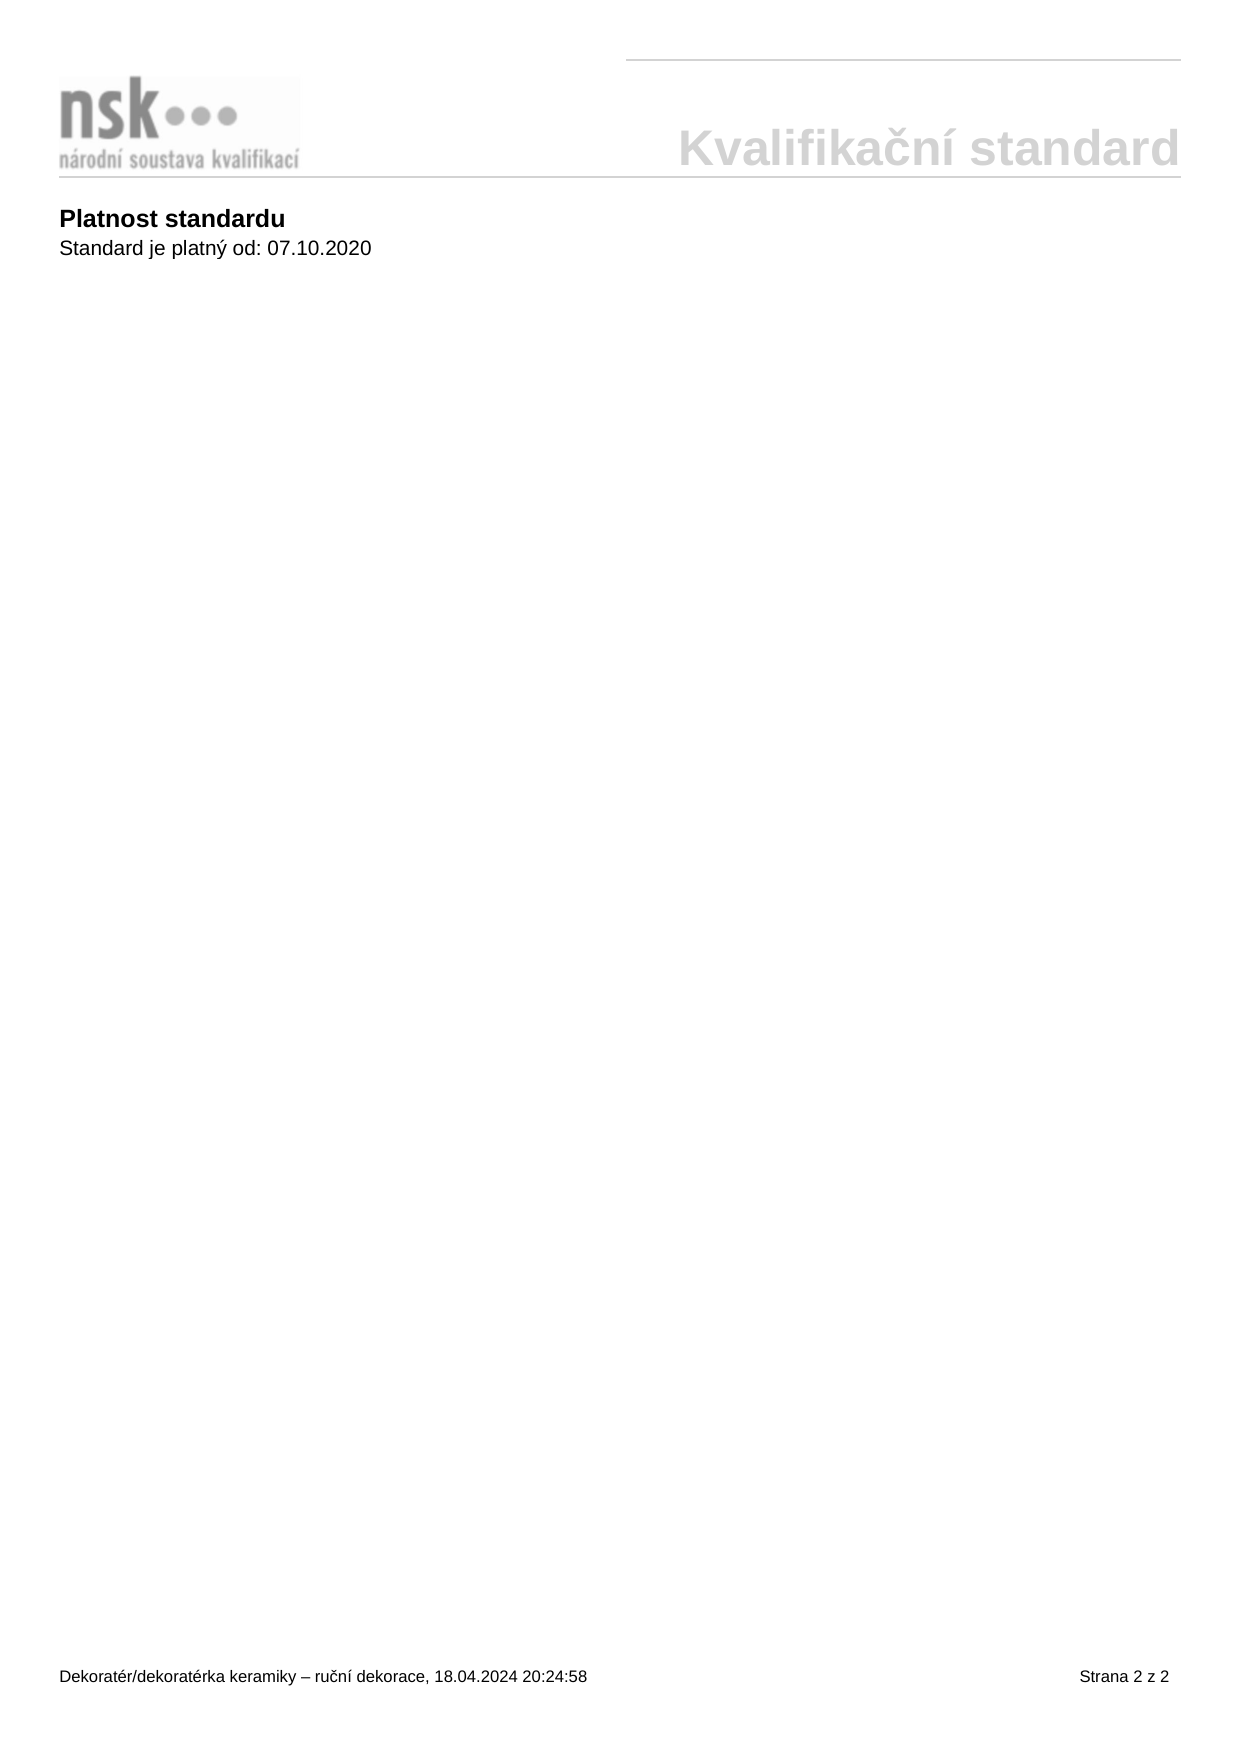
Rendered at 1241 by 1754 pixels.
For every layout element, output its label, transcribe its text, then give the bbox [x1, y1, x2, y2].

table_cell [59, 194, 483, 200]
table_cell [1169, 194, 1181, 200]
table_cell [620, 559, 626, 859]
table_cell [626, 859, 862, 1159]
table_cell [59, 178, 1181, 194]
table_cell [626, 1409, 862, 1658]
table_cell [1093, 859, 1169, 1159]
picture [58, 59, 621, 171]
table_cell [484, 171, 620, 176]
table_cell [1169, 259, 1181, 559]
table_cell [1093, 559, 1169, 859]
table_cell Kvalifikační standard [626, 61, 1181, 176]
table_cell [862, 194, 1093, 200]
table_cell Dekoratér/dekoratérka keramiky – ruční dekorace, 18.04.2024 20:24:58 [59, 1658, 862, 1694]
table_cell [1093, 194, 1169, 200]
table_cell [484, 194, 620, 200]
table_cell [862, 559, 1093, 859]
table_cell [59, 559, 483, 859]
table_cell [484, 1159, 620, 1409]
table_cell [484, 259, 620, 559]
table_cell [1169, 1159, 1181, 1409]
table_cell [59, 1409, 483, 1658]
table_cell [59, 1159, 483, 1409]
table_cell [626, 559, 862, 859]
table_cell [59, 259, 483, 559]
table_cell [1169, 1658, 1181, 1694]
table_cell [484, 1409, 620, 1658]
table_cell [620, 1159, 626, 1409]
table_cell [59, 859, 483, 1159]
table_cell [59, 171, 483, 176]
table_cell [620, 259, 626, 559]
table_cell [862, 859, 1093, 1159]
table_cell [1169, 859, 1181, 1159]
table_cell [1093, 1409, 1169, 1658]
table_cell [621, 59, 626, 170]
table_cell [620, 1409, 626, 1658]
table_cell [626, 194, 862, 200]
table_cell [484, 859, 620, 1159]
table_cell [1169, 559, 1181, 859]
table_cell [484, 559, 620, 859]
table_cell Strana 2 z 2 [862, 1658, 1169, 1694]
table_cell [1093, 259, 1169, 559]
table_cell [620, 859, 626, 1159]
table_cell [626, 259, 862, 559]
table_cell [1093, 1159, 1169, 1409]
table_cell [862, 1409, 1093, 1658]
table_cell [626, 1159, 862, 1409]
table_cell Standard je platný od: 07.10.2020 [59, 236, 1181, 259]
table_cell Platnost standardu [59, 200, 1181, 236]
table_cell [862, 1159, 1093, 1409]
table_cell [862, 259, 1093, 559]
table_cell [1169, 1409, 1181, 1658]
